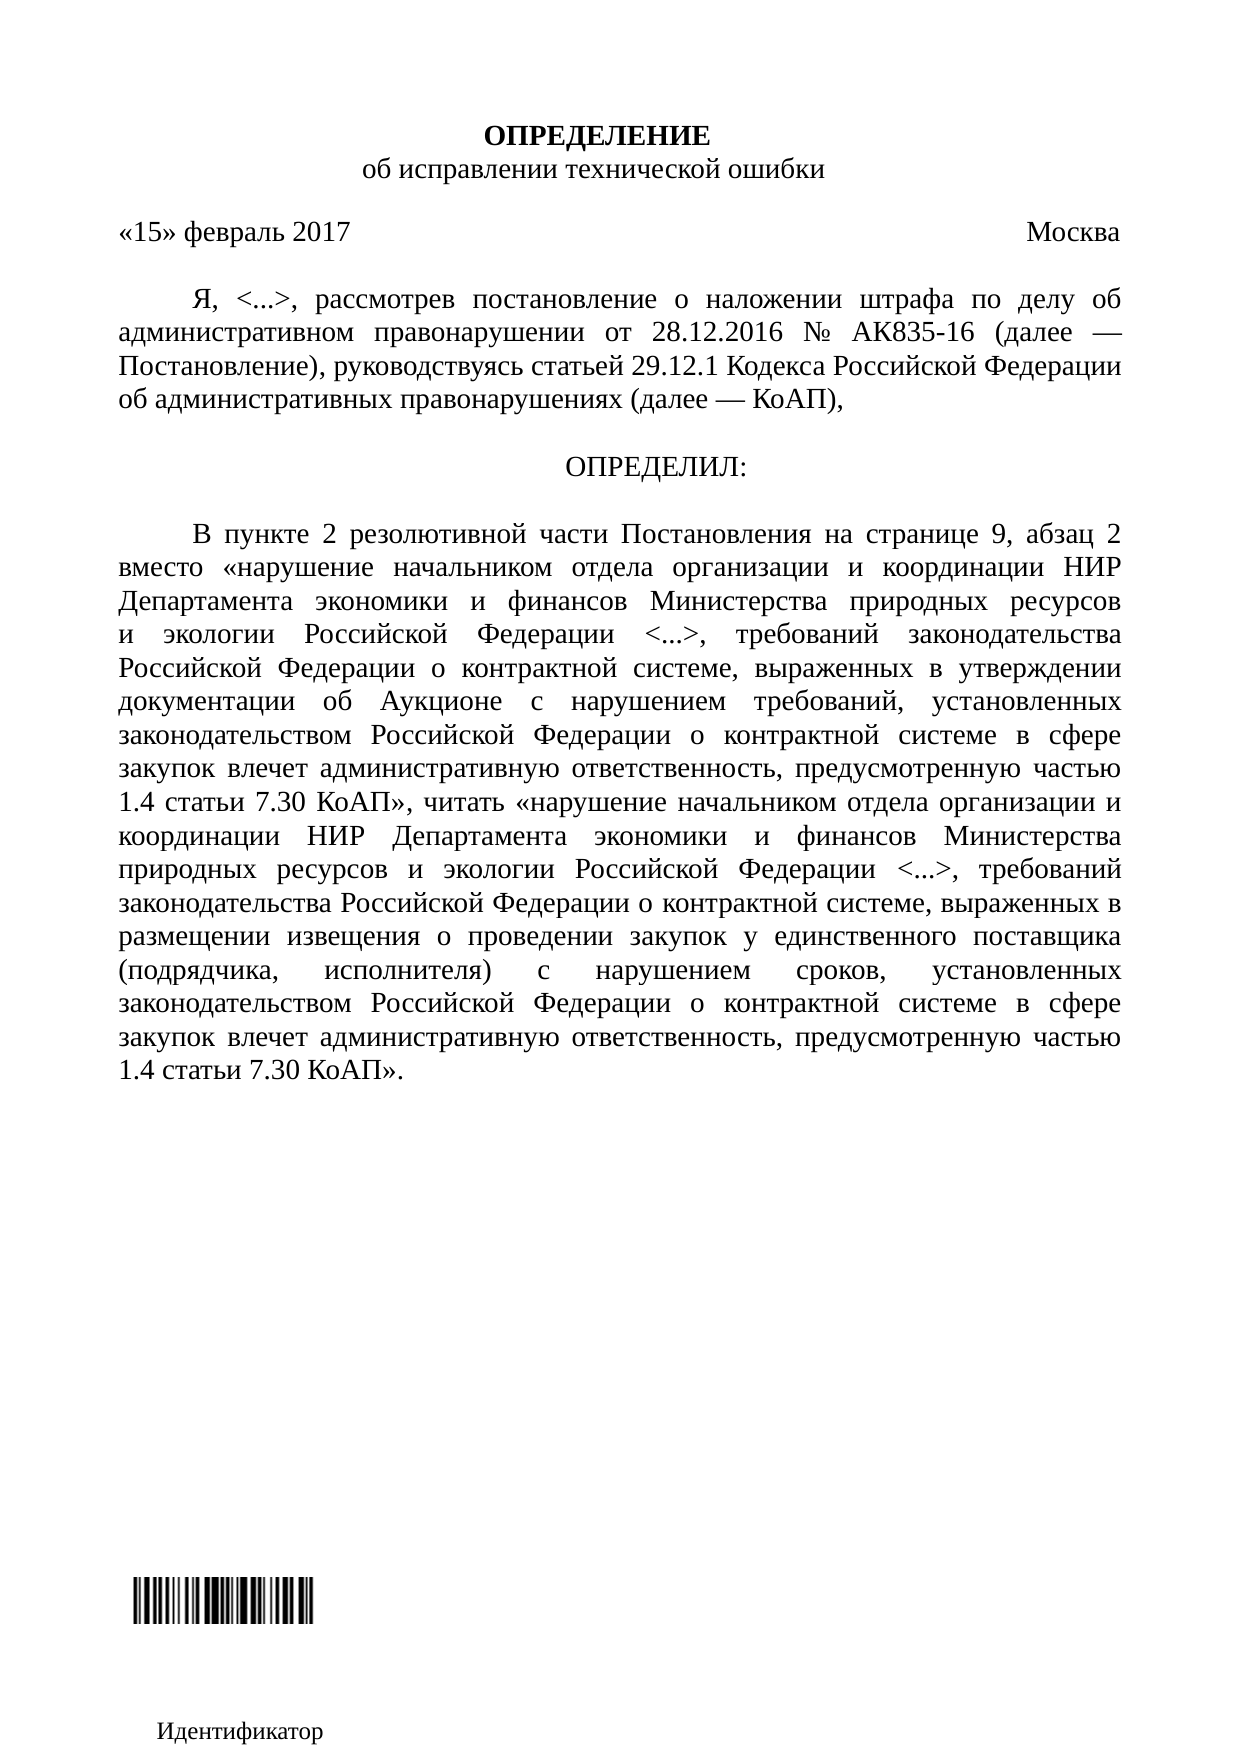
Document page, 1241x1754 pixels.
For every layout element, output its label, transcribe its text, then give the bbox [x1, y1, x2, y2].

picture [118, 1577, 331, 1624]
text Я, <...>, рассмотрев постановление о наложении штрафа по делу об административном правонарушении от 28.12.2016 № АК835-16 (далее — Постановление), руководствуясь статьей 29.12.1 Кодекса Российской Федерации об административных правонарушениях (далее — КоАП), [118, 281, 1122, 415]
text «15» февраль 2017 Москва [118, 214, 1122, 247]
text ОПРЕДЕЛЕНИЕ [117, 118, 1078, 152]
text ОПРЕДЕЛИЛ: [118, 449, 1122, 482]
text В пункте 2 резолютивной части Постановления на странице 9, абзац 2 вместо «нарушение начальником отдела организации и координации НИР Департамента экономики и финансов Министерства природных ресурсов и экологии Российской Федерации <...>, требований законодательства Российской Федерации о контрактной системе, выраженных в утверждении документации об Аукционе с нарушением требований, установленных законодательством Российской Федерации о контрактной системе в сфере закупок влечет административную ответственность, предусмотренную частью 1.4 статьи 7.30 КоАП», читать «нарушение начальником отдела организации и координации НИР Департамента экономики и финансов Министерства природных ресурсов и экологии Российской Федерации <...>, требований законодательства Российской Федерации о контрактной системе, выраженных в размещении извещения о проведении закупок у единственного поставщика (подрядчика, исполнителя) с нарушением сроков, установленных законодательством Российской Федерации о контрактной системе в сфере закупок влечет административную ответственность, предусмотренную частью 1.4 статьи 7.30 КоАП». [118, 516, 1122, 1086]
text об исправлении технической ошибки [117, 152, 1078, 185]
